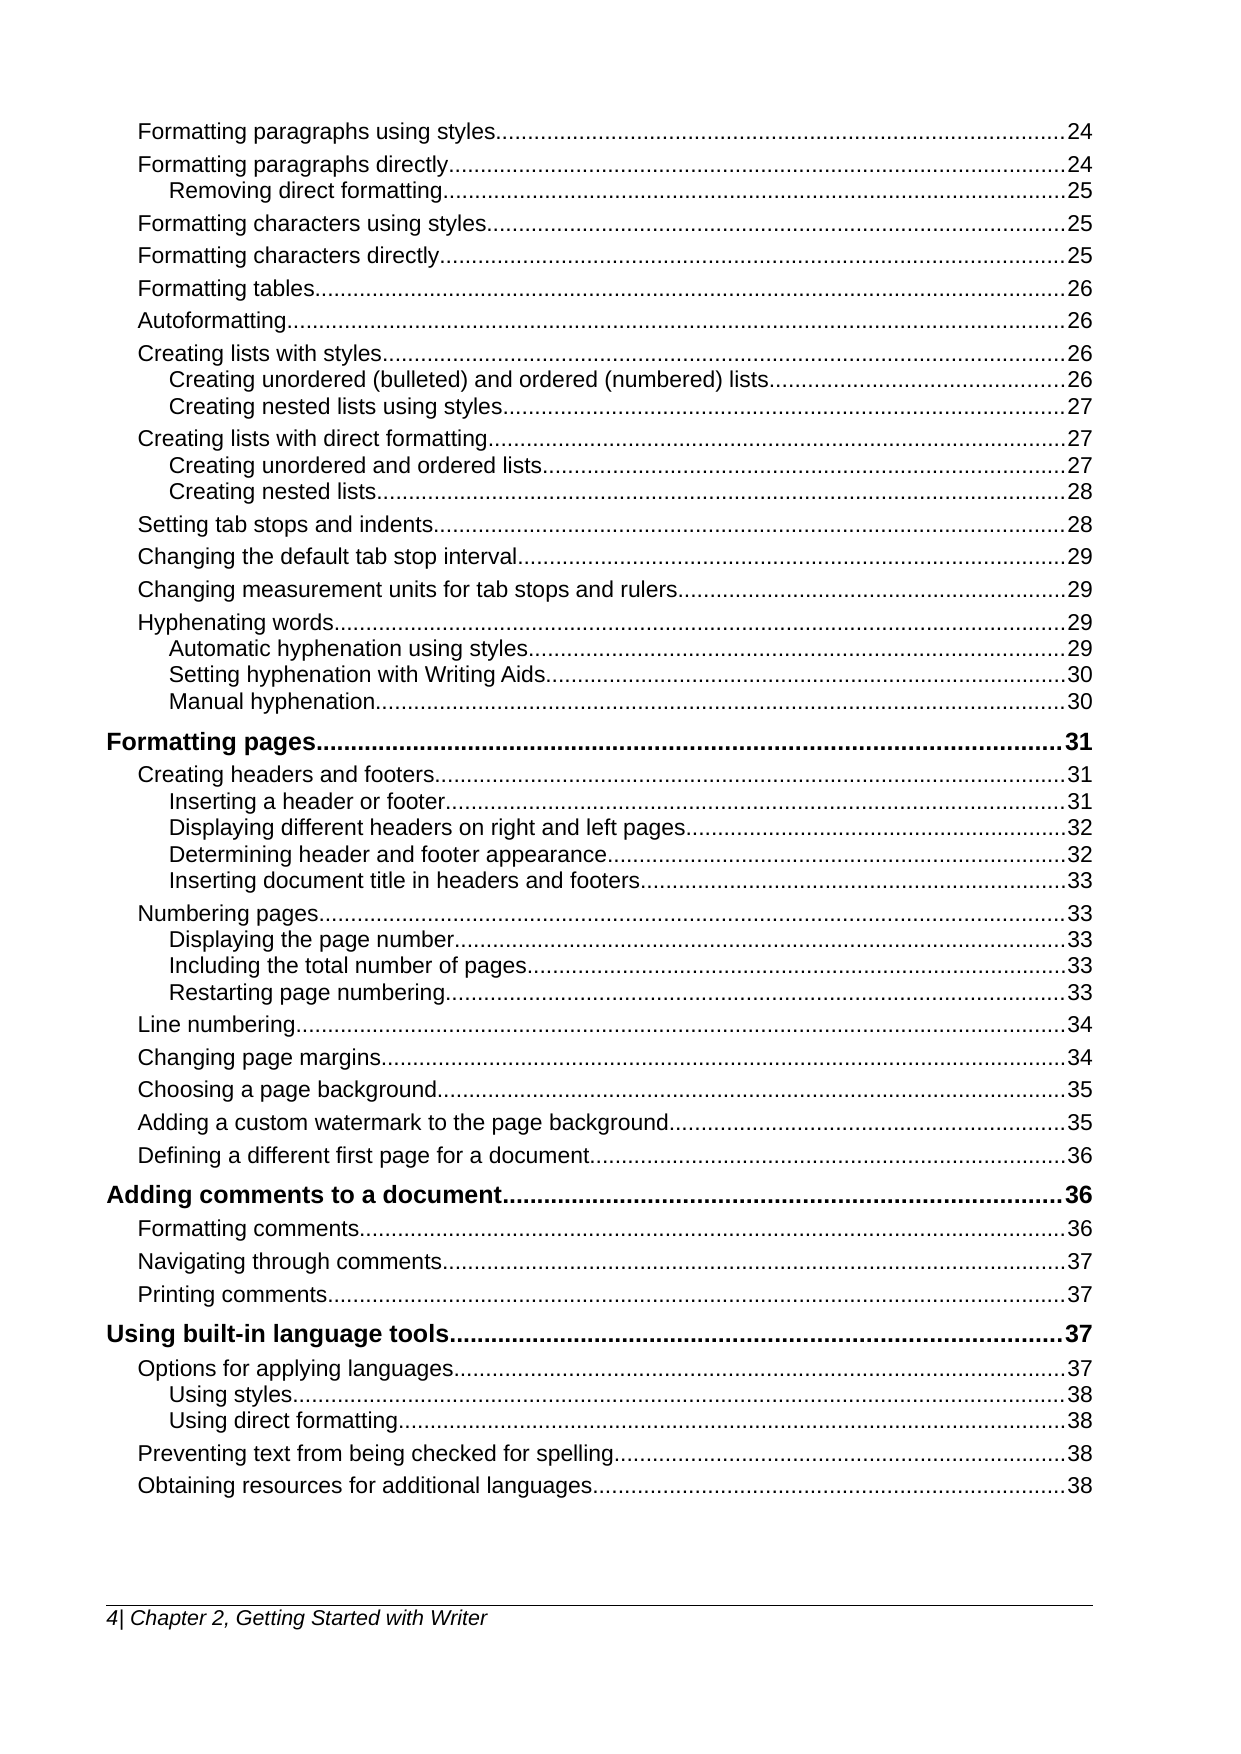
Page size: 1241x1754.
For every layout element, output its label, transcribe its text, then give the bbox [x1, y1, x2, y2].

text Setting hyphenation with Writing Aids 30 [169, 661, 1093, 688]
text Creating lists with direct formatting 27 [137, 425, 1093, 452]
text Automatic hyphenation using styles 29 [169, 635, 1093, 661]
text Preventing text from being checked for spelling 38 [137, 1440, 1093, 1466]
text Choosing a page background 35 [137, 1076, 1093, 1103]
text Creating unordered (bulleted) and ordered (numbered) lists 26 [169, 366, 1093, 393]
text Line numbering 34 [137, 1011, 1093, 1037]
text Using built-in language tools 37 [106, 1319, 1093, 1348]
text Autoformatting 26 [137, 307, 1093, 334]
text Creating lists with styles 26 [137, 340, 1093, 366]
text Creating unordered and ordered lists 27 [169, 452, 1093, 478]
text Printing comments 37 [137, 1281, 1093, 1307]
text Formatting paragraphs using styles 24 [137, 118, 1093, 144]
text Determining header and footer appearance 32 [169, 841, 1093, 867]
text Changing the default tab stop interval 29 [137, 543, 1093, 570]
text Restarting page numbering 33 [169, 978, 1093, 1005]
text Formatting tables 26 [137, 275, 1093, 301]
text Formatting characters using styles 25 [137, 210, 1093, 236]
text Adding a custom watermark to the page background 35 [137, 1109, 1093, 1135]
text Using styles 38 [169, 1381, 1093, 1407]
text Numbering pages 33 [137, 899, 1093, 926]
text Formatting characters directly 25 [137, 242, 1093, 269]
text Including the total number of pages 33 [169, 952, 1093, 978]
text Navigating through comments 37 [137, 1248, 1093, 1274]
text Inserting document title in headers and footers 33 [169, 867, 1093, 893]
text Setting tab stops and indents 28 [137, 511, 1093, 537]
text Manual hyphenation 30 [169, 688, 1093, 714]
text Creating headers and footers 31 [137, 761, 1093, 788]
text Changing page margins 34 [137, 1044, 1093, 1070]
text Defining a different first page for a document 36 [137, 1142, 1093, 1168]
text Formatting comments 36 [137, 1215, 1093, 1242]
text Formatting paragraphs directly 24 [137, 151, 1093, 177]
text Displaying different headers on right and left pages 32 [169, 814, 1093, 841]
text Options for applying languages 37 [137, 1354, 1093, 1381]
text Removing direct formatting 25 [169, 177, 1093, 203]
text Hyphenating words 29 [137, 608, 1093, 635]
text Formatting pages 31 [106, 726, 1093, 755]
text Inserting a header or footer 31 [169, 788, 1093, 814]
text Using direct formatting 38 [169, 1407, 1093, 1433]
text Adding comments to a document 36 [106, 1180, 1093, 1209]
text Creating nested lists using styles 27 [169, 393, 1093, 419]
text Changing measurement units for tab stops and rulers 29 [137, 576, 1093, 602]
text Displaying the page number 33 [169, 926, 1093, 952]
text Obtaining resources for additional languages 38 [137, 1472, 1093, 1499]
text Creating nested lists 28 [169, 478, 1093, 504]
